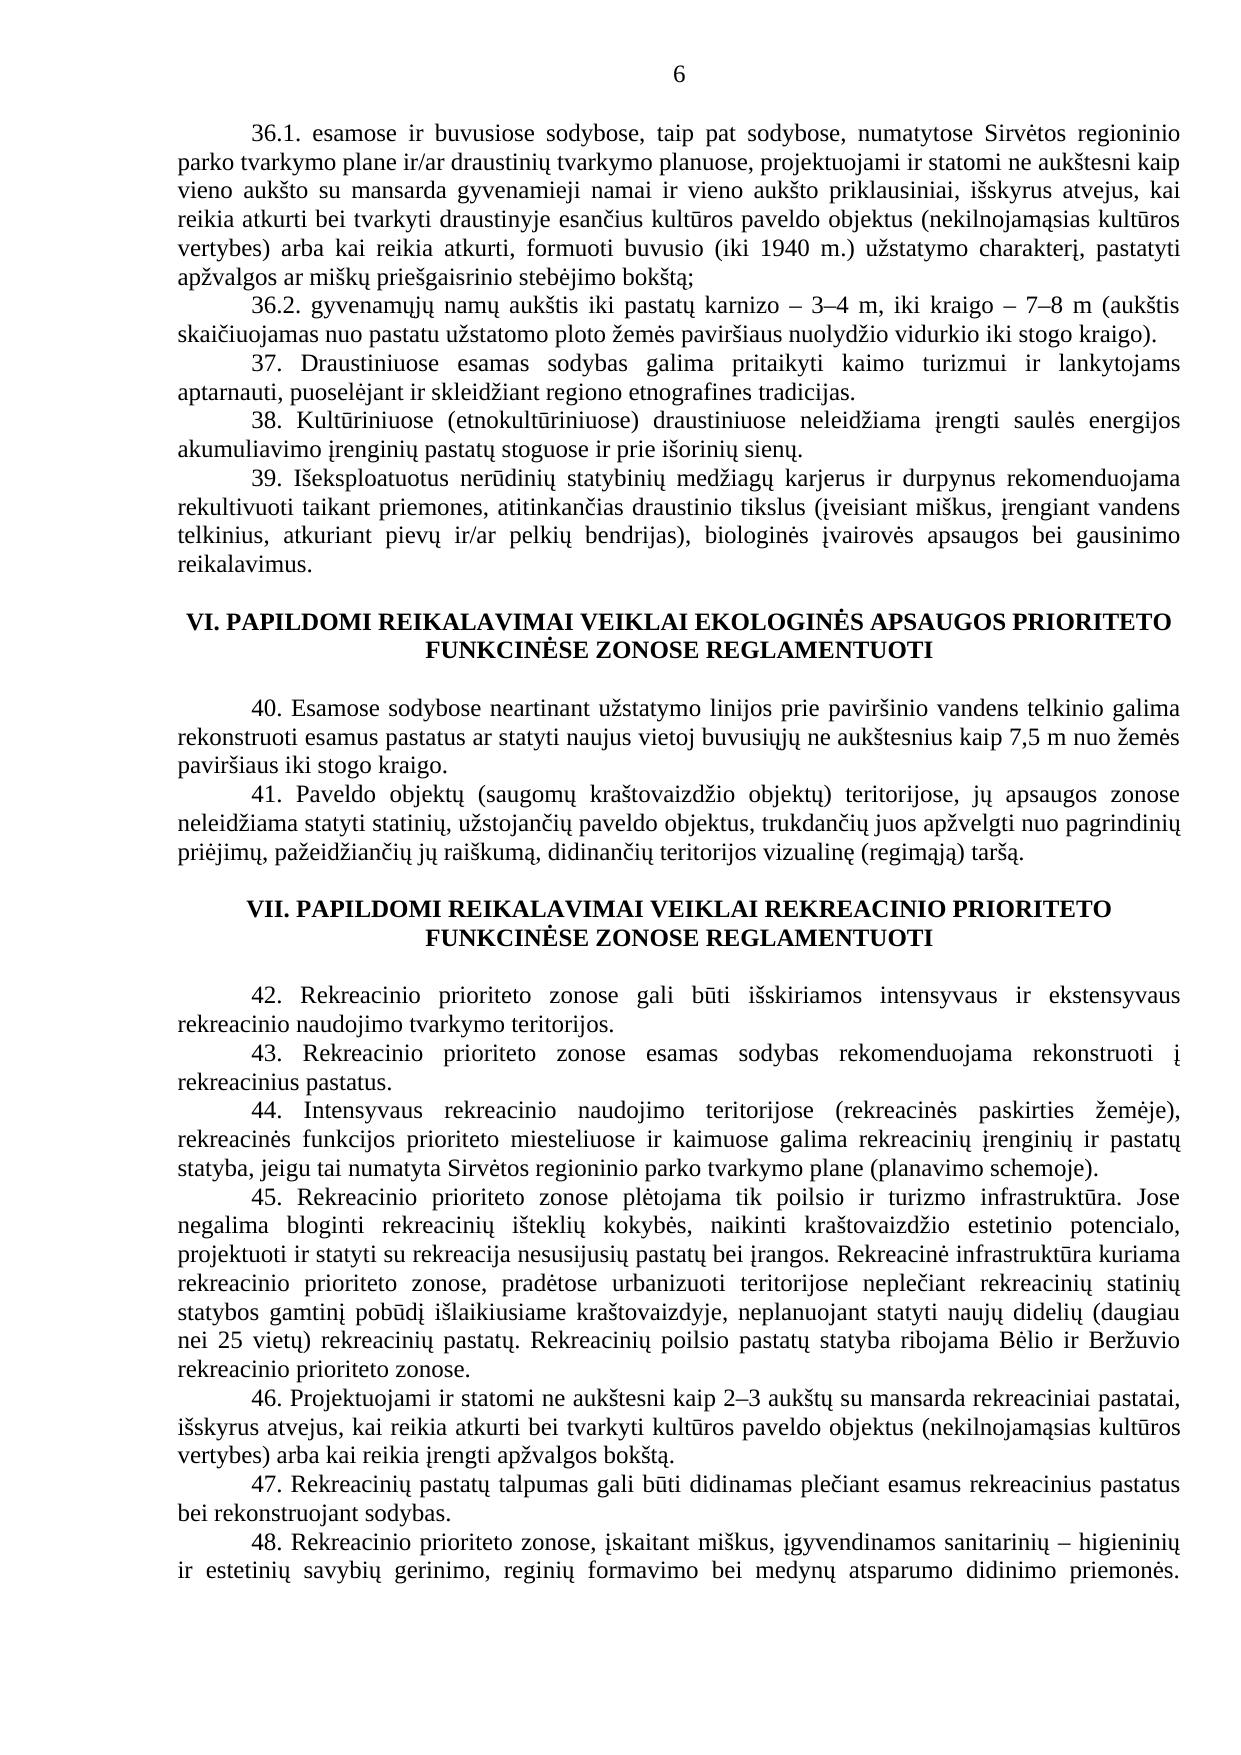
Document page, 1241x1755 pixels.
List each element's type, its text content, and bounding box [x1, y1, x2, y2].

text 46. Projektuojami ir statomi ne aukštesni kaip 2–3 aukštų su mansarda rekreaciniai pastatai, išskyrus atvejus, kai reikia atkurti bei tvarkyti kultūros paveldo objektus (nekilnojamąsias kultūros vertybes) arba kai reikia įrengti apžvalgos bokštą. [177, 1383, 1181, 1469]
text 47. Rekreacinių pastatų talpumas gali būti didinamas plečiant esamus rekreacinius pastatus bei rekonstruojant sodybas. [177, 1469, 1181, 1527]
text 41. Paveldo objektų (saugomų kraštovaizdžio objektų) teritorijose, jų apsaugos zonose neleidžiama statyti statinių, užstojančių paveldo objektus, trukdančių juos apžvelgti nuo pagrindinių priėjimų, pažeidžiančių jų raiškumą, didinančių teritorijos vizualinę (regimąją) taršą. [177, 779, 1181, 866]
text 44. Intensyvaus rekreacinio naudojimo teritorijose (rekreacinės paskirties žemėje), rekreacinės funkcijos prioriteto miesteliuose ir kaimuose galima rekreacinių įrenginių ir pastatų statyba, jeigu tai numatyta Sirvėtos regioninio parko tvarkymo plane (planavimo schemoje). [177, 1096, 1181, 1182]
text 39. Išeksploatuotus nerūdinių statybinių medžiagų karjerus ir durpynus rekomenduojama rekultivuoti taikant priemones, atitinkančias draustinio tikslus (įveisiant miškus, įrengiant vandens telkinius, atkuriant pievų ir/ar pelkių bendrijas), biologinės įvairovės apsaugos bei gausinimo reikalavimus. [177, 463, 1181, 578]
text 36.1. esamose ir buvusiose sodybose, taip pat sodybose, numatytose Sirvėtos regioninio parko tvarkymo plane ir/ar draustinių tvarkymo planuose, projektuojami ir statomi ne aukštesni kaip vieno aukšto su mansarda gyvenamieji namai ir vieno aukšto priklausiniai, išskyrus atvejus, kai reikia atkurti bei tvarkyti draustinyje esančius kultūros paveldo objektus (nekilnojamąsias kultūros vertybes) arba kai reikia atkurti, formuoti buvusio (iki 1940 m.) užstatymo charakterį, pastatyti apžvalgos ar miškų priešgaisrinio stebėjimo bokštą; [177, 118, 1181, 291]
text 38. Kultūriniuose (etnokultūriniuose) draustiniuose neleidžiama įrengti saulės energijos akumuliavimo įrenginių pastatų stoguose ir prie išorinių sienų. [177, 406, 1181, 463]
text 48. Rekreacinio prioriteto zonose, įskaitant miškus, įgyvendinamos sanitarinių – higieninių ir estetinių savybių gerinimo, reginių formavimo bei medynų atsparumo didinimo priemonės. [177, 1527, 1181, 1584]
text VII. PAPILDOMI REIKALAVIMAI VEIKLAI rekreacinio prioriteto funkcinėSE zonOSE REGLAMENTUOTI [177, 894, 1181, 952]
text 37. Draustiniuose esamas sodybas galima pritaikyti kaimo turizmui ir lankytojams aptarnauti, puoselėjant ir skleidžiant regiono etnografines tradicijas. [177, 348, 1181, 406]
text 45. Rekreacinio prioriteto zonose plėtojama tik poilsio ir turizmo infrastruktūra. Jose negalima bloginti rekreacinių išteklių kokybės, naikinti kraštovaizdžio estetinio potencialo, projektuoti ir statyti su rekreacija nesusijusių pastatų bei įrangos. Rekreacinė infrastruktūra kuriama rekreacinio prioriteto zonose, pradėtose urbanizuoti teritorijose neplečiant rekreacinių statinių statybos gamtinį pobūdį išlaikiusiame kraštovaizdyje, neplanuojant statyti naujų didelių (daugiau nei 25 vietų) rekreacinių pastatų. Rekreacinių poilsio pastatų statyba ribojama Bėlio ir Beržuvio rekreacinio prioriteto zonose. [177, 1182, 1181, 1383]
text 36.2. gyvenamųjų namų aukštis iki pastatų karnizo – 3–4 m, iki kraigo – 7–8 m (aukštis skaičiuojamas nuo pastatu užstatomo ploto žemės paviršiaus nuolydžio vidurkio iki stogo kraigo). [177, 291, 1181, 348]
text 42. Rekreacinio prioriteto zonose gali būti išskiriamos intensyvaus ir ekstensyvaus rekreacinio naudojimo tvarkymo teritorijos. [177, 981, 1181, 1038]
text VI. PAPILDOMI REIKALAVIMAI VEIKLAI EKOLOGINĖS APSAUGOS prioriteto funkcinėSE zonOSE REGLAMENTUOTI [177, 607, 1181, 664]
text 40. Esamose sodybose neartinant užstatymo linijos prie paviršinio vandens telkinio galima rekonstruoti esamus pastatus ar statyti naujus vietoj buvusiųjų ne aukštesnius kaip 7,5 m nuo žemės paviršiaus iki stogo kraigo. [177, 693, 1181, 779]
text 43. Rekreacinio prioriteto zonose esamas sodybas rekomenduojama rekonstruoti į rekreacinius pastatus. [177, 1038, 1181, 1096]
